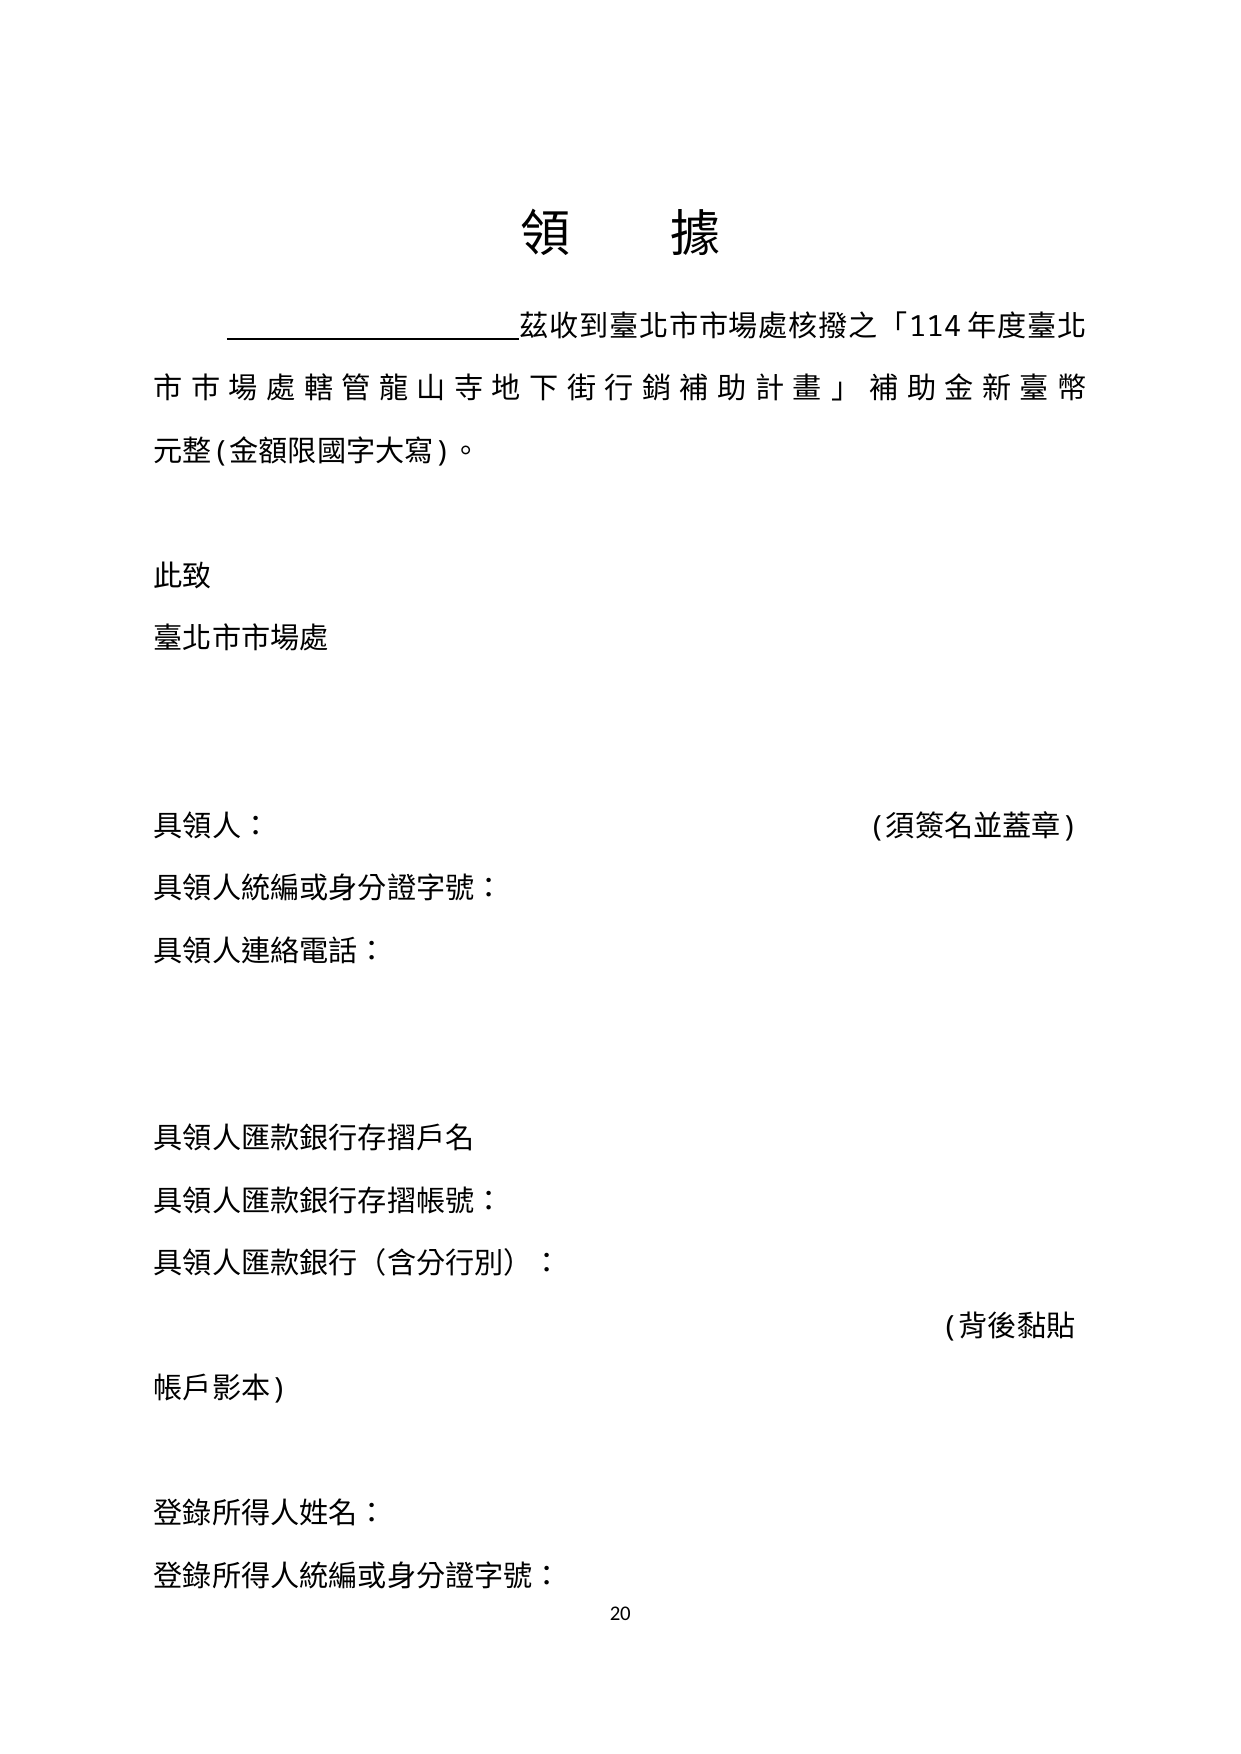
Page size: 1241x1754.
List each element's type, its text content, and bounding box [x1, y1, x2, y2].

text 具領人匯款銀行存摺帳號： [153, 1157, 1087, 1219]
text (背後黏貼帳戶影本) [153, 1282, 1087, 1407]
text 此致 [153, 532, 1087, 594]
text 臺北市市場處 [153, 594, 1087, 657]
text 茲收到臺北市市場處核撥之「114年度臺北市巿場處轄管龍山寺地下街行銷補助計畫」補助金新臺幣 元整(金額限國字大寫)。 [153, 282, 1087, 469]
text 領 據 [153, 157, 1087, 282]
text 具領人匯款銀行（含分行別）： [153, 1219, 1087, 1282]
text 具領人： (須簽名並蓋章) [153, 782, 1087, 844]
text 登錄所得人統編或身分證字號： [153, 1532, 1087, 1594]
text 具領人連絡電話： [153, 907, 1087, 969]
text 具領人匯款銀行存摺戶名 [153, 1094, 1087, 1157]
text 具領人統編或身分證字號： [153, 844, 1087, 907]
text 登錄所得人姓名： [153, 1469, 1087, 1532]
